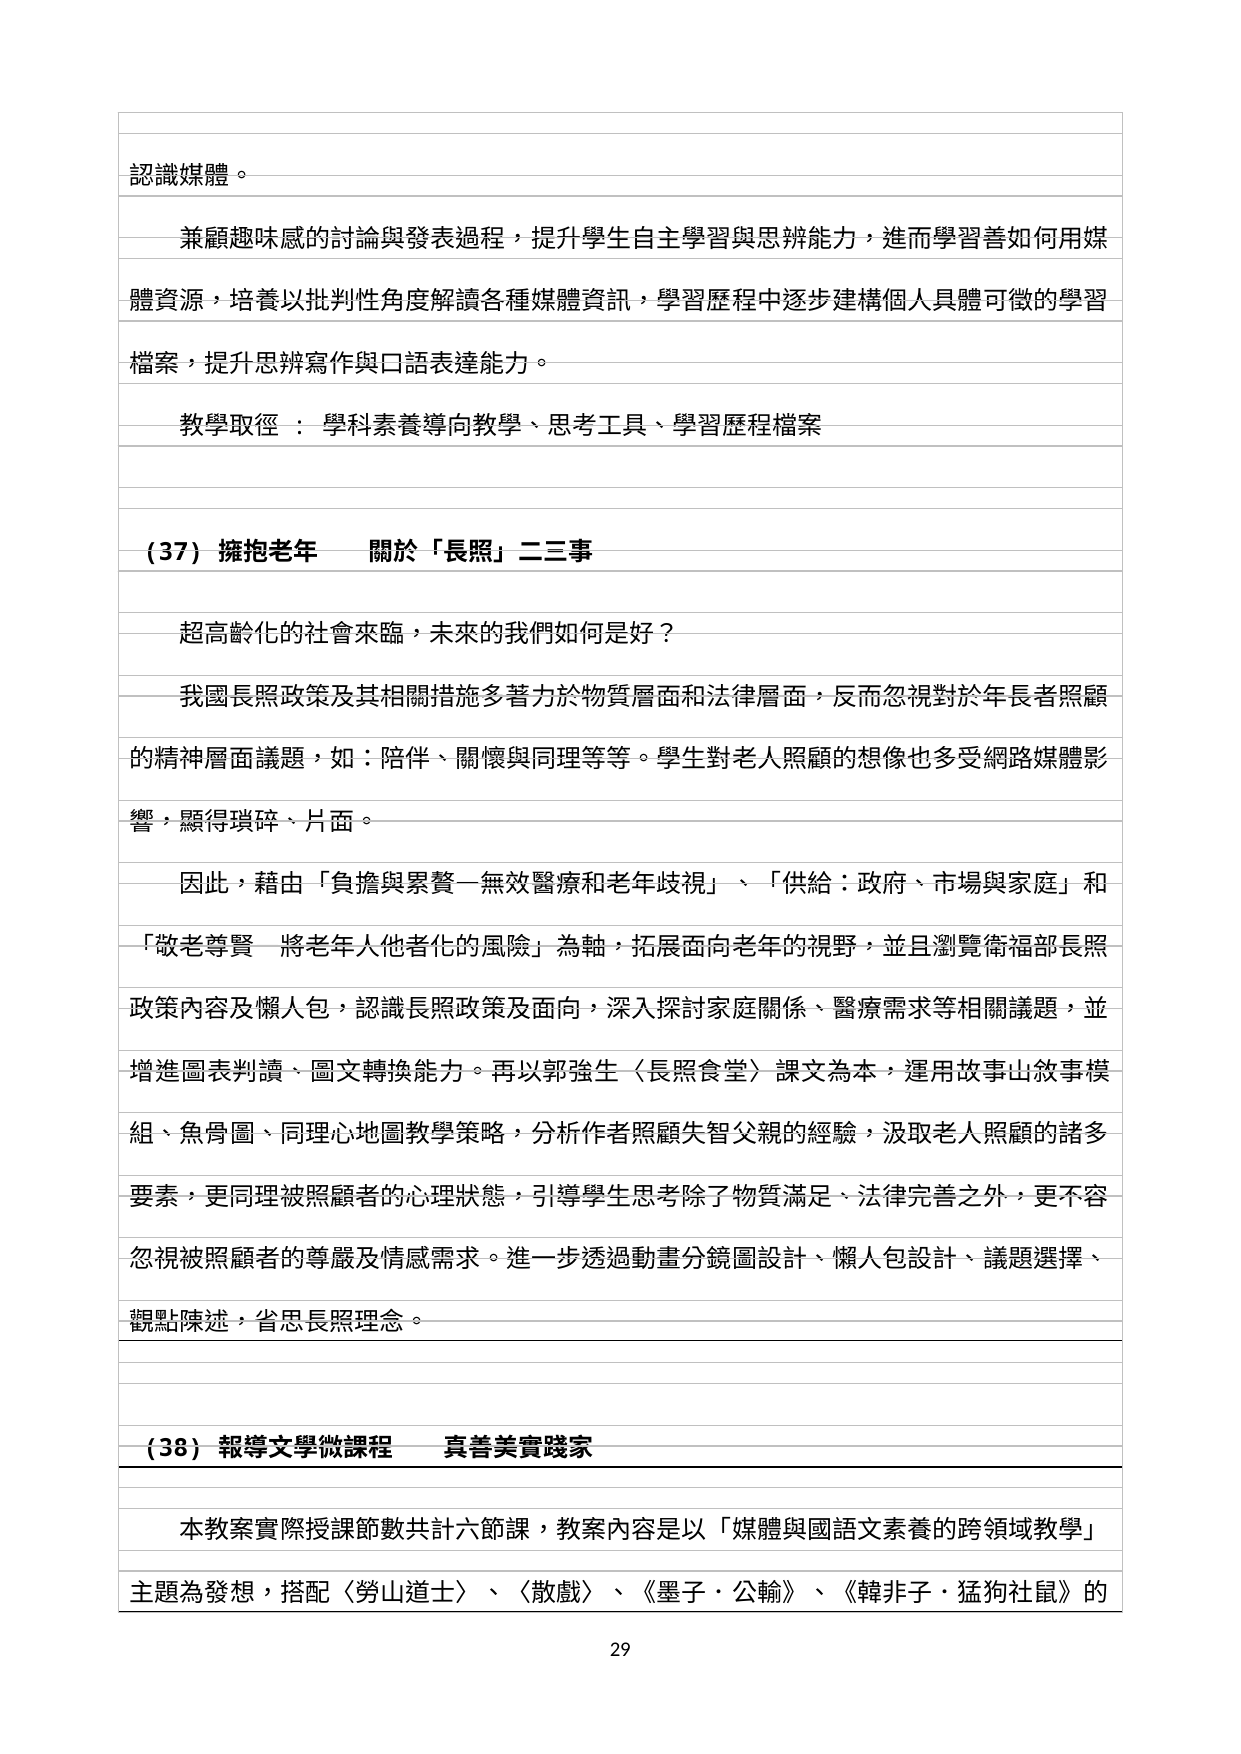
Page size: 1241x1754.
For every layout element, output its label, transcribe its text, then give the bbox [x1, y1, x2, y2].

text (37) 擁抱老年──關於「長照」二三事 [119, 509, 1122, 550]
text (37) 擁抱老年──關於「長照」二三事 [119, 551, 1122, 570]
table_header 超高齡化的社會來臨，未來的我們如何是好？ 我國長照政策及其相關措施多著力於物質層面和法律層面，反而忽視對於年長者照顧的精神層面議題，如：陪伴、關懷與同理等等。學生對老人照顧的想像也多受網路媒體影響，顯得瑣碎、片面。 因此，藉由「負擔與累贅—無效醫療和老年歧視」、「供給：政府、市場與家庭」和「敬老尊賢—將老年人他者化的風險」為軸，拓展面向老年的視野，並且瀏覽衛福部長照政策內容及懶人包，認識長照政策及面向，深入探討家庭關係、醫療需求等相關議題，並增進圖表判讀、圖文轉換能力。再以郭強生〈長照食堂〉課文為本，運用故事山敘事模組、魚骨圖、同理心地圖教學策略，分析作者照顧失智父親的經驗，汲取老人照顧的諸多要素，更同理被照顧者的心理狀態，引導學生思考除了物質滿足、法律完善之外，更不容忽視被照顧者的尊嚴及情感需求。進一步透過動畫分鏡圖設計、懶人包設計、議題選擇、觀點陳述，省思長照理念。 [119, 572, 1122, 612]
text (38) 報導文學微課程──真善美實踐家 [119, 1426, 1122, 1445]
text (38) 報導文學微課程──真善美實踐家 [119, 1447, 1122, 1466]
text (38) 報導文學微課程──真善美實踐家 [119, 1404, 1122, 1425]
table_header 本教案由五個思辨、探究與表達主題的小單元串連而成，可拆分作「微課程設計」或是延伸為全學期課程設計參考。課程透過影音多媒體分析、多元文本對讀、與結合深化範文教學的創作發表等教學活動，熟悉運用焦點討論、故事金字塔、象限矩陣圖等數項思考工具，引導學生探析學習的管道、理解的觀點與立場、體驗網紅的滋味等議題，從而深刻認識媒體。 兼顧趣味感的討論與發表過程，提升學生自主學習與思辨能力，進而學習善如何用媒體資源，培養以批判性角度解讀各種媒體資訊，學習歷程中逐步建構個人具體可徵的學習檔案，提升思辨寫作與口語表達能力。 教學取徑 : 學科素養導向教學、思考工具、學習歷程檔案 [119, 113, 1122, 133]
table_header 本教案實際授課節數共計六節課，教案內容是以「媒體與國語文素養的跨領域教學」主題為發想，搭配〈勞山道士〉、〈散戲〉、《墨子．公輸》、《韓非子．猛狗社鼠》的範文教學，融合「推拉阻」、「故事山」、「曼陀羅九宮格」等策略工具，藉由運用策略工具輔助完成撰寫報導文學類散文。 教學活動內容亦結合大考中心107年國語文寫作能力測驗研究用試題「我看尼古拉斯溫頓」，讓學習者在報導文學實作之前，先以「我看○○（職業）」練習情意的感受抒發能力。 本課程特色在於著重引導學習者運用策略工具且能學習遷移，希望學習者透過「認識報導文學（認知）—賞讀報導文學類作品（情意）—報導文學實作：採訪與撰寫（技能）」的學習歷程，能培養關心他人、關懷生活的素養，成為真善美實踐家——「真實觀察、善解同理、美文傳遞」，展現學習者的社會關懷心。 [119, 1468, 1122, 1487]
